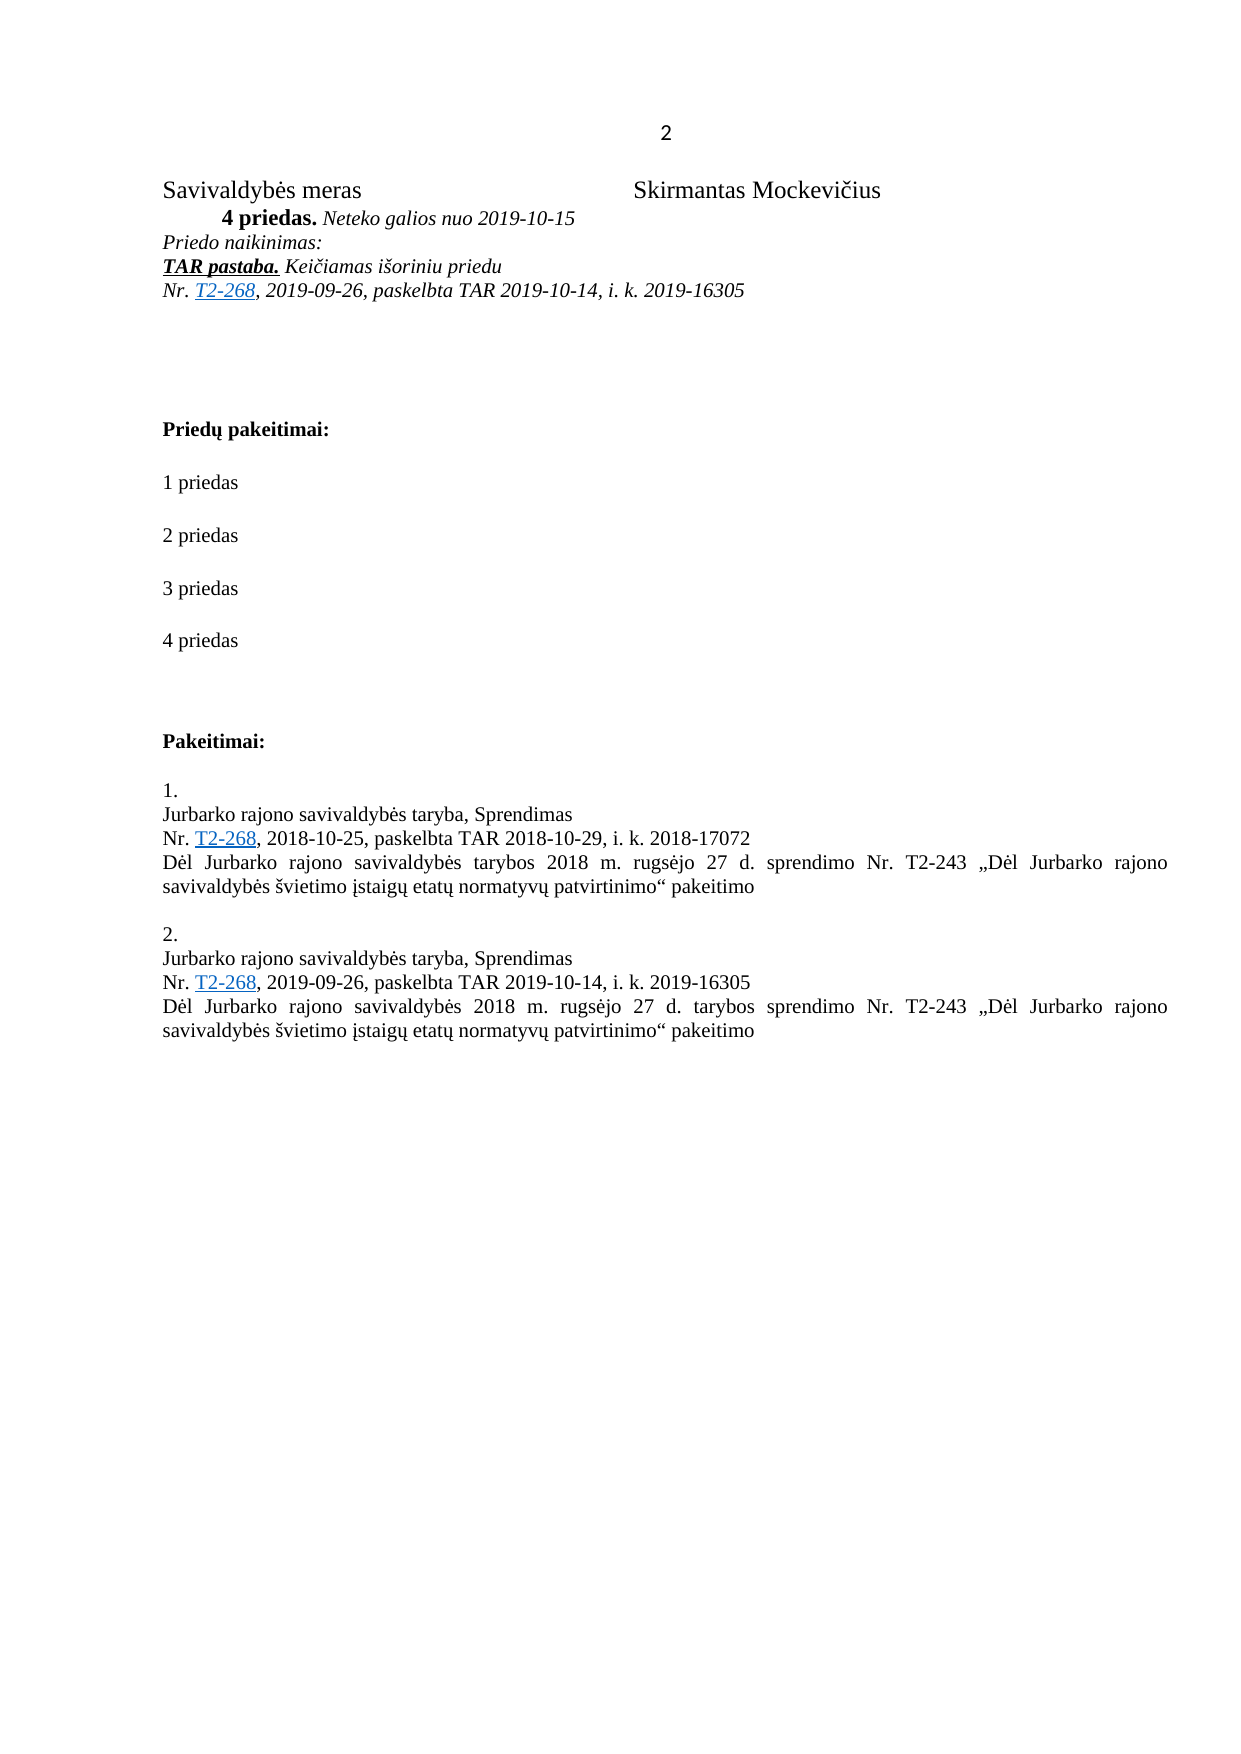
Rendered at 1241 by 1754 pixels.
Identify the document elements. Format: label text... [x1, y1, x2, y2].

text TAR pastaba. Keičiamas išoriniu priedu [162, 254, 1169, 278]
text 4 priedas. Neteko galios nuo 2019-10-15 [162, 204, 1169, 230]
text Nr. T2-268, 2019-09-26, paskelbta TAR 2019-10-14, i. k. 2019-16305 [162, 278, 1169, 302]
text 4 priedas [162, 628, 1169, 652]
text Nr. T2-268, 2018-10-25, paskelbta TAR 2018-10-29, i. k. 2018-17072 [162, 826, 1169, 850]
text Pakeitimai: [162, 729, 1169, 753]
text 1. [162, 777, 1169, 802]
text 2 priedas [162, 523, 1169, 547]
text 3 priedas [162, 576, 1169, 600]
text 1 priedas [162, 470, 1169, 494]
text 2. [162, 922, 1169, 946]
text Savivaldybės meras Skirmantas Mockevičius [162, 175, 1169, 204]
text Dėl Jurbarko rajono savivaldybės tarybos 2018 m. rugsėjo 27 d. sprendimo Nr. T2-243 „Dėl Jurbarko rajono savivaldybės švietimo įstaigų etatų normatyvų patvirtinimo“ pakeitimo [162, 850, 1169, 898]
text Jurbarko rajono savivaldybės taryba, Sprendimas [162, 802, 1169, 826]
text Jurbarko rajono savivaldybės taryba, Sprendimas [162, 946, 1169, 970]
text Priedo naikinimas: [162, 230, 1169, 254]
text Nr. T2-268, 2019-09-26, paskelbta TAR 2019-10-14, i. k. 2019-16305 [162, 970, 1169, 994]
text Priedų pakeitimai: [162, 417, 1169, 441]
text Dėl Jurbarko rajono savivaldybės 2018 m. rugsėjo 27 d. tarybos sprendimo Nr. T2-243 „Dėl Jurbarko rajono savivaldybės švietimo įstaigų etatų normatyvų patvirtinimo“ pakeitimo [162, 994, 1169, 1042]
